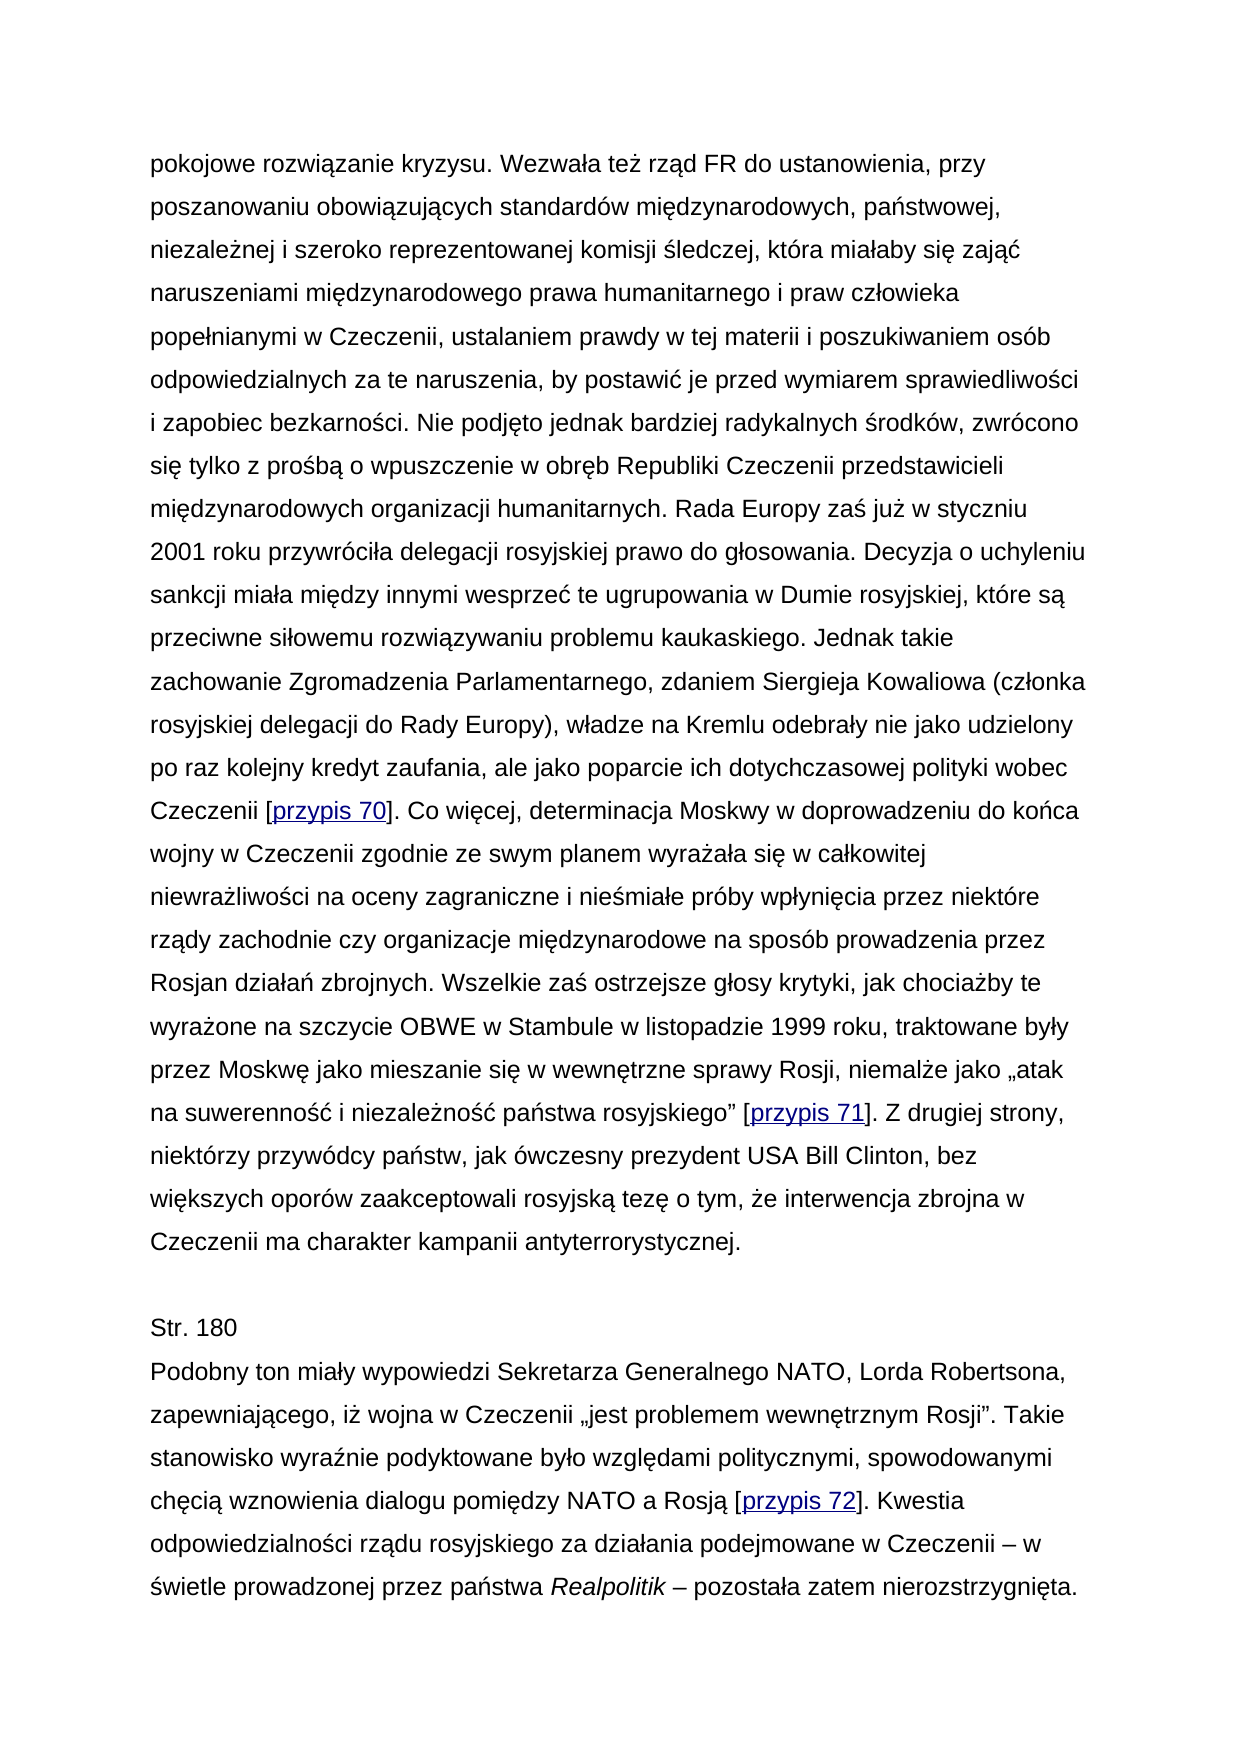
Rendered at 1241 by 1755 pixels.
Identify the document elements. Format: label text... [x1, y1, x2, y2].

text pokojowe rozwiązanie kryzysu. Wezwała też rząd FR do ustanowienia, przy poszanowaniu obowiązujących standardów międzynarodowych, państwowej, niezależnej i szeroko reprezentowanej komisji śledczej, która miałaby się zająć naruszeniami międzynarodowego prawa humanitarnego i praw człowieka popełnianymi w Czeczenii, ustalaniem prawdy w tej materii i poszukiwaniem osób odpowiedzialnych za te naruszenia, by postawić je przed wymiarem sprawiedliwości i zapobiec bezkarności. Nie podjęto jednak bardziej radykalnych środków, zwrócono się tylko z prośbą o wpuszczenie w obręb Republiki Czeczenii przedstawicieli międzynarodowych organizacji humanitarnych. Rada Europy zaś już w styczniu 2001 roku przywróciła delegacji rosyjskiej prawo do głosowania. Decyzja o uchyleniu sankcji miała między innymi wesprzeć te ugrupowania w Dumie rosyjskiej, które są przeciwne siłowemu rozwiązywaniu problemu kaukaskiego. Jednak takie zachowanie Zgromadzenia Parlamentarnego, zdaniem Siergieja Kowaliowa (członka rosyjskiej delegacji do Rady Europy), władze na Kremlu odebrały nie jako udzielony po raz kolejny kredyt zaufania, ale jako poparcie ich dotychczasowej polityki wobec Czeczenii [przypis 70]. Co więcej, determinacja Moskwy w doprowadzeniu do końca wojny w Czeczenii zgodnie ze swym planem wyrażała się w całkowitej niewrażliwości na oceny zagraniczne i nieśmiałe próby wpłynięcia przez niektóre rządy zachodnie czy organizacje międzynarodowe na sposób prowadzenia przez Rosjan działań zbrojnych. Wszelkie zaś ostrzejsze głosy krytyki, jak chociażby te wyrażone na szczycie OBWE w Stambule w listopadzie 1999 roku, traktowane były przez Moskwę jako mieszanie się w wewnętrzne sprawy Rosji, niemalże jako „atak na suwerenność i niezależność państwa rosyjskiego” [przypis 71]. Z drugiej strony, niektórzy przywódcy państw, jak ówczesny prezydent USA Bill Clinton, bez większych oporów zaakceptowali rosyjską tezę o tym, że interwencja zbrojna w Czeczenii ma charakter kampanii antyterrorystycznej. [150, 149, 1091, 1256]
text Podobny ton miały wypowiedzi Sekretarza Generalnego NATO, Lorda Robertsona, zapewniającego, iż wojna w Czeczenii „jest problemem wewnętrznym Rosji”. Takie stanowisko wyraźnie podyktowane było względami politycznymi, spowodowanymi chęcią wznowienia dialogu pomiędzy NATO a Rosją [przypis 72]. Kwestia odpowiedzialności rządu rosyjskiego za działania podejmowane w Czeczenii – w świetle prowadzonej przez państwa Realpolitik – pozostała zatem nierozstrzygnięta. [150, 1356, 1091, 1601]
text Str. 180 [150, 1313, 1091, 1342]
